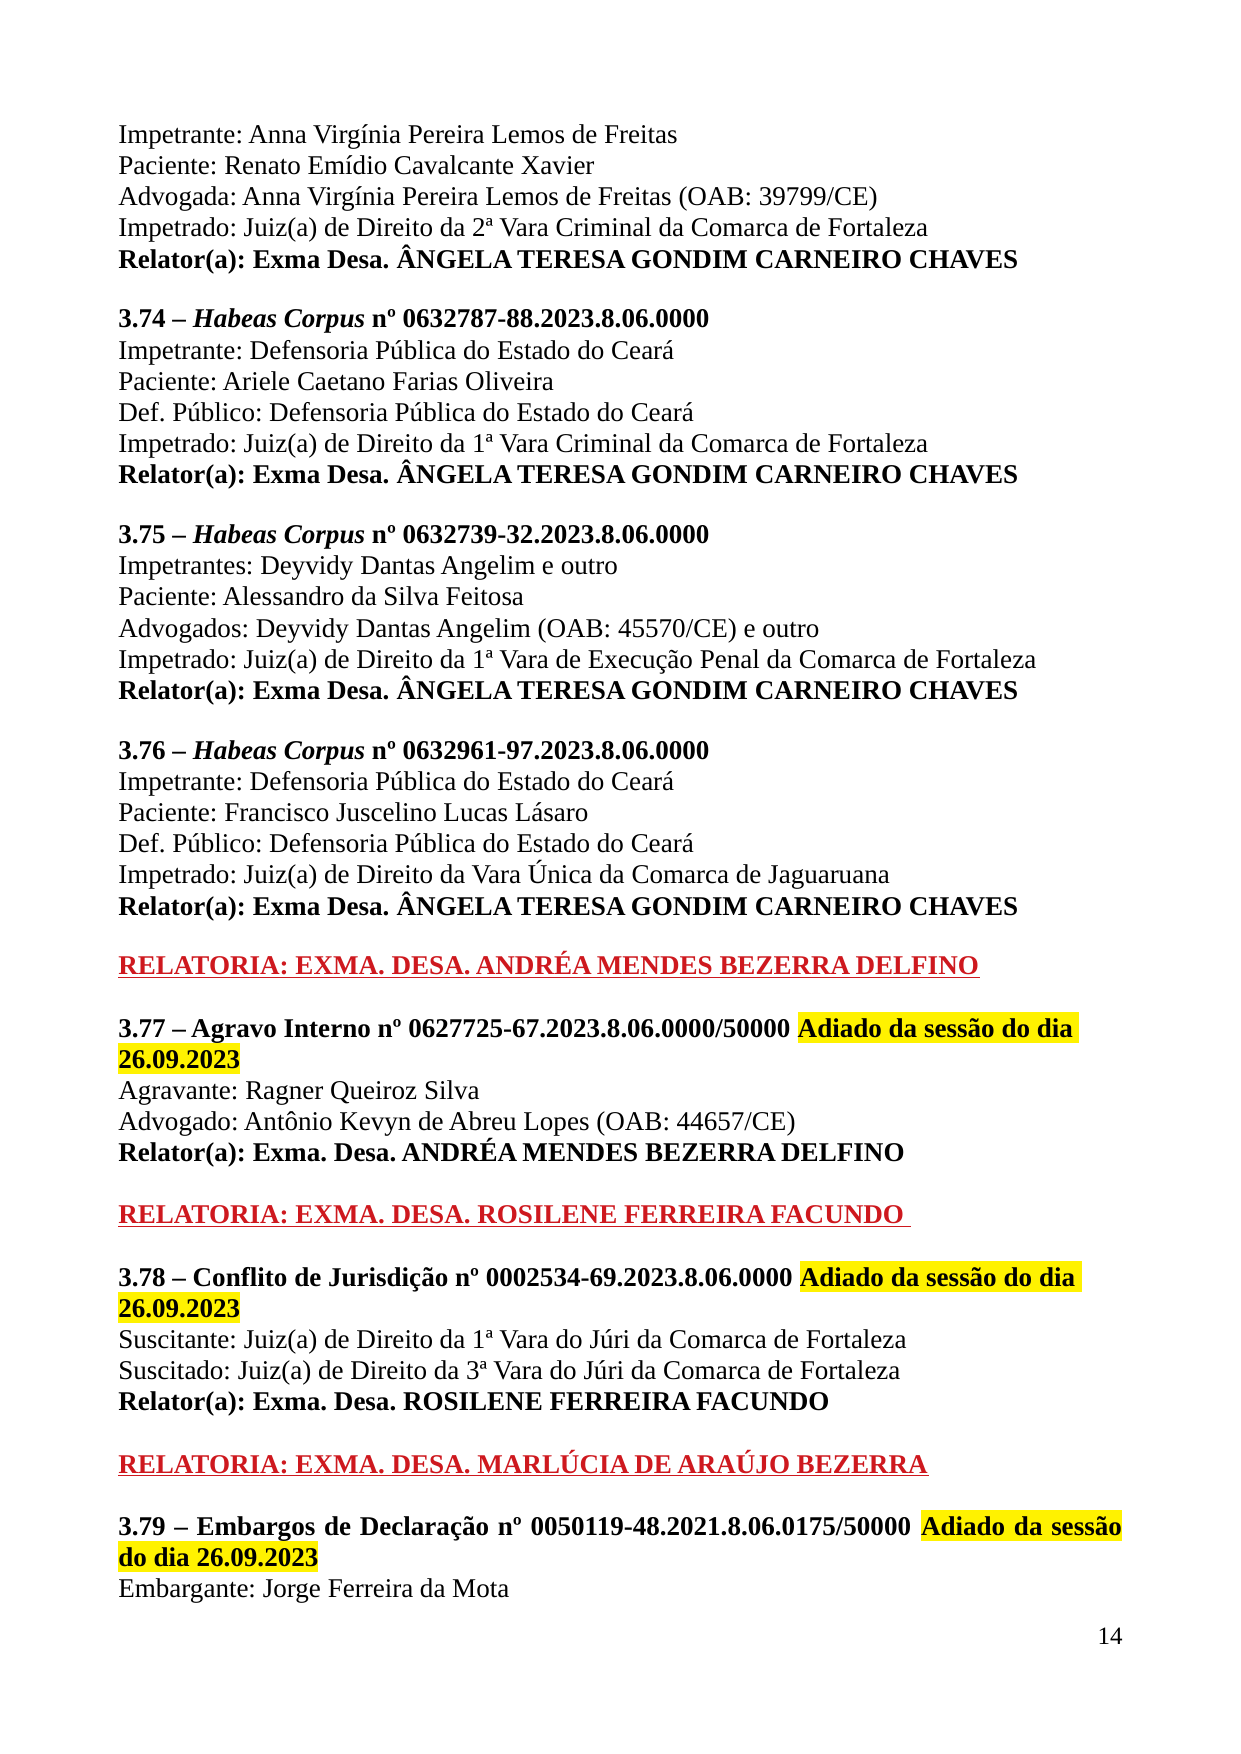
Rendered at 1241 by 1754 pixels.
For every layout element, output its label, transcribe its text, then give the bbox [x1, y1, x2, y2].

text 3.78 – Conflito de Jurisdição nº 0002534-69.2023.8.06.0000 Adiado da sessão do dia 26.09.2023 [118, 1261, 1122, 1323]
text Suscitado: Juiz(a) de Direito da 3ª Vara do Júri da Comarca de Fortaleza [118, 1354, 1122, 1386]
text 3.79 – Embargos de Declaração nº 0050119-48.2021.8.06.0175/50000 Adiado da sessão do dia 26.09.2023 [118, 1510, 1122, 1572]
text Advogada: Anna Virgínia Pereira Lemos de Freitas (OAB: 39799/CE) [118, 180, 1122, 212]
text Paciente: Ariele Caetano Farias Oliveira [118, 365, 1122, 396]
text Embargante: Jorge Ferreira da Mota [118, 1572, 1122, 1603]
text RELATORIA: EXMA. DESA. ANDRÉA MENDES BEZERRA DELFINO [118, 949, 1122, 981]
text Paciente: Francisco Juscelino Lucas Lásaro [118, 796, 1122, 827]
text Impetrado: Juiz(a) de Direito da Vara Única da Comarca de Jaguaruana [118, 858, 1122, 889]
text Impetrante: Defensoria Pública do Estado do Ceará [118, 765, 1122, 796]
text RELATORIA: EXMA. DESA. ROSILENE FERREIRA FACUNDO [118, 1199, 1122, 1230]
text Paciente: Alessandro da Silva Feitosa [118, 581, 1122, 612]
text Def. Público: Defensoria Pública do Estado do Ceará [118, 827, 1122, 858]
text Impetrado: Juiz(a) de Direito da 2ª Vara Criminal da Comarca de Fortaleza [118, 212, 1122, 243]
text Relator(a): Exma Desa. ÂNGELA TERESA GONDIM CARNEIRO CHAVES [118, 458, 1122, 489]
text Impetrado: Juiz(a) de Direito da 1ª Vara de Execução Penal da Comarca de Fortaleza [118, 643, 1122, 674]
text 3.76 – Habeas Corpus nº 0632961-97.2023.8.06.0000 [118, 734, 1122, 765]
text Def. Público: Defensoria Pública do Estado do Ceará [118, 396, 1122, 427]
text Paciente: Renato Emídio Cavalcante Xavier [118, 149, 1122, 180]
text 3.75 – Habeas Corpus nº 0632739-32.2023.8.06.0000 [118, 518, 1122, 549]
text 3.74 – Habeas Corpus nº 0632787-88.2023.8.06.0000 [118, 303, 1122, 334]
text Advogado: Antônio Kevyn de Abreu Lopes (OAB: 44657/CE) [118, 1105, 1122, 1136]
text Suscitante: Juiz(a) de Direito da 1ª Vara do Júri da Comarca de Fortaleza [118, 1323, 1122, 1354]
text Relator(a): Exma Desa. ÂNGELA TERESA GONDIM CARNEIRO CHAVES [118, 674, 1122, 705]
text RELATORIA: EXMA. DESA. MARLÚCIA DE ARAÚJO BEZERRA [118, 1448, 1122, 1479]
text Relator(a): Exma. Desa. ROSILENE FERREIRA FACUNDO [118, 1386, 1122, 1417]
text Impetrante: Defensoria Pública do Estado do Ceará [118, 334, 1122, 365]
text Relator(a): Exma Desa. ÂNGELA TERESA GONDIM CARNEIRO CHAVES [118, 243, 1122, 274]
text Advogados: Deyvidy Dantas Angelim (OAB: 45570/CE) e outro [118, 612, 1122, 643]
text Relator(a): Exma Desa. ÂNGELA TERESA GONDIM CARNEIRO CHAVES [118, 889, 1122, 921]
text 3.77 – Agravo Interno nº 0627725-67.2023.8.06.0000/50000 Adiado da sessão do dia 26.09.2023 [118, 1012, 1122, 1074]
text Relator(a): Exma. Desa. ANDRÉA MENDES BEZERRA DELFINO [118, 1136, 1122, 1167]
text Impetrado: Juiz(a) de Direito da 1ª Vara Criminal da Comarca de Fortaleza [118, 427, 1122, 458]
text Agravante: Ragner Queiroz Silva [118, 1074, 1122, 1105]
text Impetrante: Anna Virgínia Pereira Lemos de Freitas [118, 118, 1122, 149]
text Impetrantes: Deyvidy Dantas Angelim e outro [118, 549, 1122, 581]
